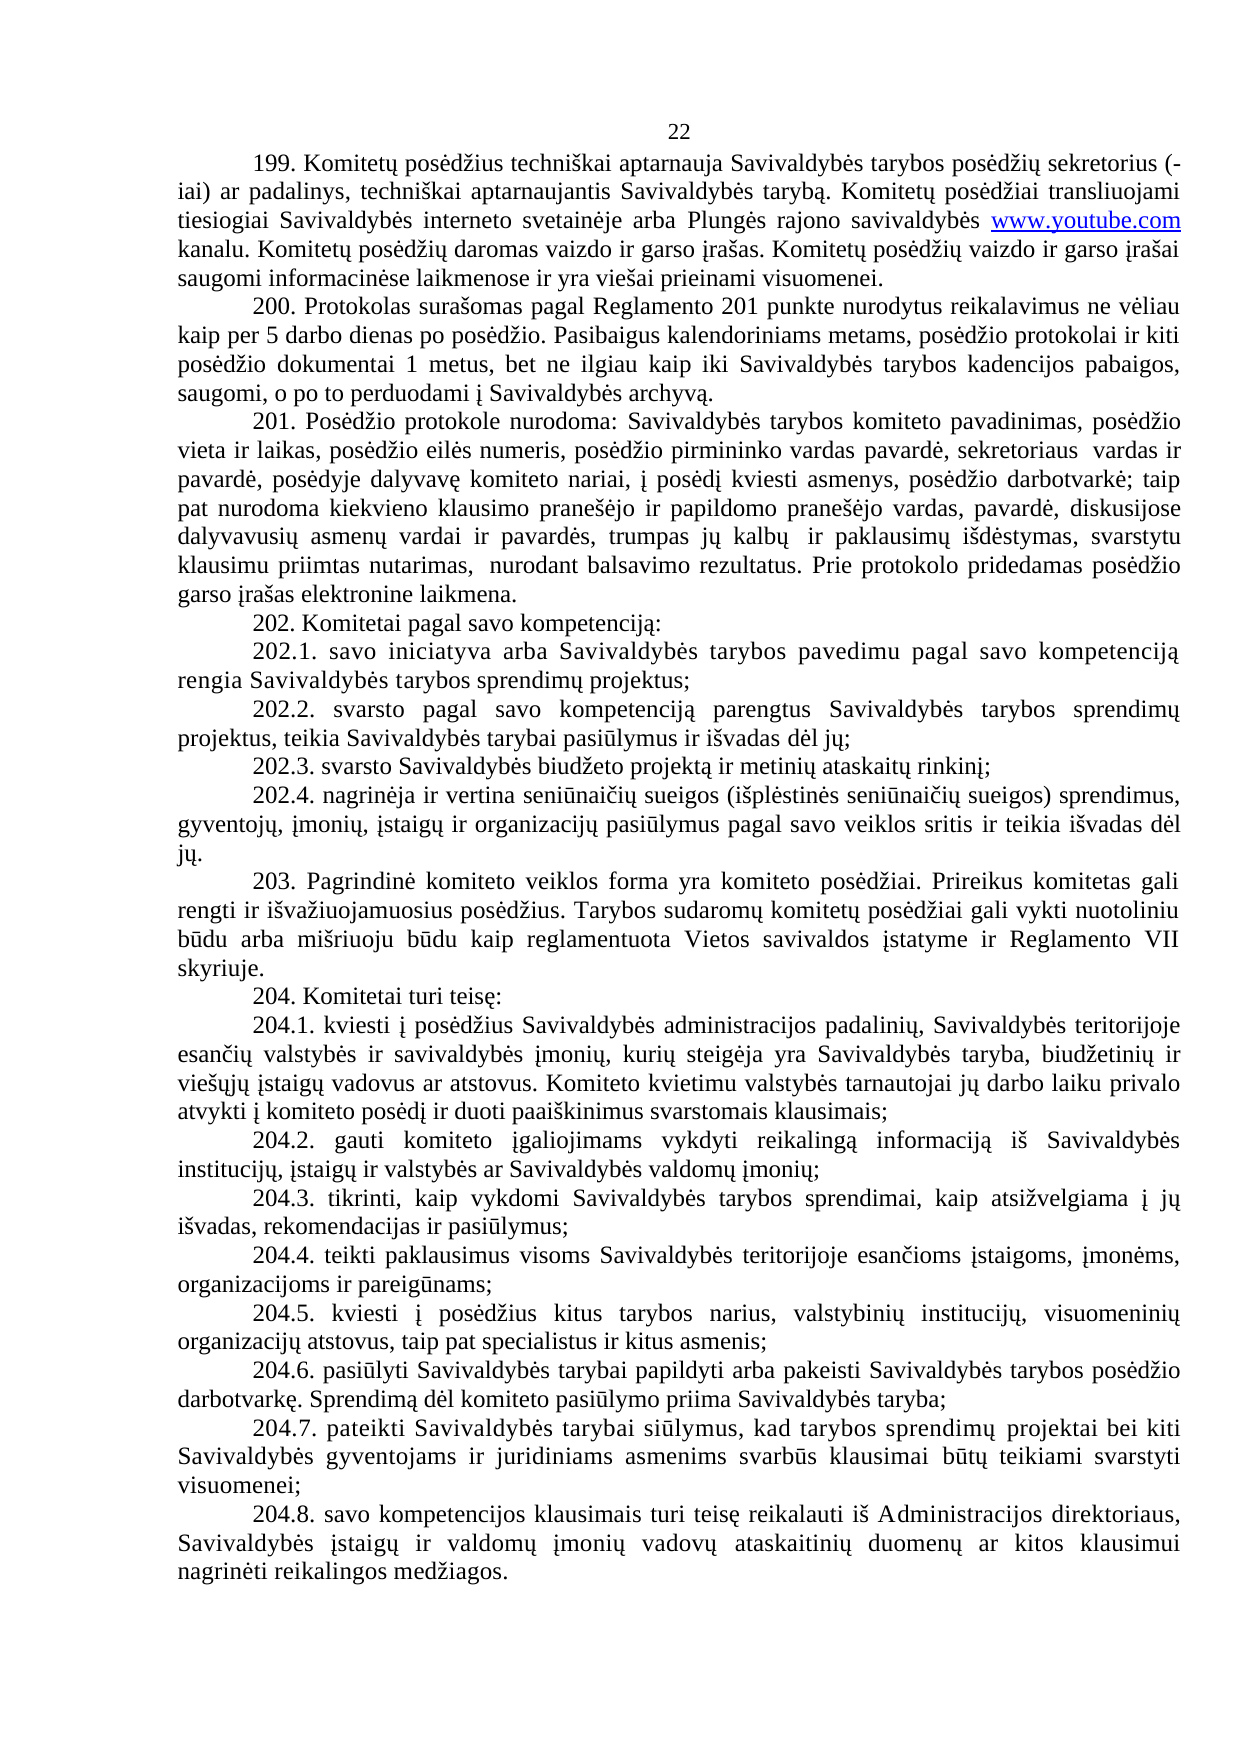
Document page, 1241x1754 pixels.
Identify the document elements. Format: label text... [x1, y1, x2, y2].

text 201. Posėdžio protokole nurodoma: Savivaldybės tarybos komiteto pavadinimas, posėdžio vieta ir laikas, posėdžio eilės numeris, posėdžio pirmininko vardas pavardė, sekretoriaus vardas ir pavardė, posėdyje dalyvavę komiteto nariai, į posėdį kviesti asmenys, posėdžio darbotvarkė; taip pat nurodoma kiekvieno klausimo pranešėjo ir papildomo pranešėjo vardas, pavardė, diskusijose dalyvavusių asmenų vardai ir pavardės, trumpas jų kalbų ir paklausimų išdėstymas, svarstytu klausimu priimtas nutarimas, nurodant balsavimo rezultatus. Prie protokolo pridedamas posėdžio garso įrašas elektronine laikmena. [177, 406, 1181, 608]
text 204.7. pateikti Savivaldybės tarybai siūlymus, kad tarybos sprendimų projektai bei kiti Savivaldybės gyventojams ir juridiniams asmenims svarbūs klausimai būtų teikiami svarstyti visuomenei; [177, 1413, 1181, 1499]
text 202. Komitetai pagal savo kompetenciją: [177, 608, 1181, 636]
text 202.4. nagrinėja ir vertina seniūnaičių sueigos (išplėstinės seniūnaičių sueigos) sprendimus, gyventojų, įmonių, įstaigų ir organizacijų pasiūlymus pagal savo veiklos sritis ir teikia išvadas dėl jų. [177, 780, 1181, 866]
text 204.1. kviesti į posėdžius Savivaldybės administracijos padalinių, Savivaldybės teritorijoje esančių valstybės ir savivaldybės įmonių, kurių steigėja yra Savivaldybės taryba, biudžetinių ir viešųjų įstaigų vadovus ar atstovus. Komiteto kvietimu valstybės tarnautojai jų darbo laiku privalo atvykti į komiteto posėdį ir duoti paaiškinimus svarstomais klausimais; [177, 1010, 1181, 1125]
text 202.3. svarsto Savivaldybės biudžeto projektą ir metinių ataskaitų rinkinį; [177, 751, 1181, 780]
text 202.2. svarsto pagal savo kompetenciją parengtus Savivaldybės tarybos sprendimų projektus, teikia Savivaldybės tarybai pasiūlymus ir išvadas dėl jų; [177, 694, 1181, 751]
text 204.2. gauti komiteto įgaliojimams vykdyti reikalingą informaciją iš Savivaldybės institucijų, įstaigų ir valstybės ar Savivaldybės valdomų įmonių; [177, 1125, 1181, 1183]
text 204.6. pasiūlyti Savivaldybės tarybai papildyti arba pakeisti Savivaldybės tarybos posėdžio darbotvarkę. Sprendimą dėl komiteto pasiūlymo priima Savivaldybės taryba; [177, 1355, 1181, 1413]
text 199. Komitetų posėdžius techniškai aptarnauja Savivaldybės tarybos posėdžių sekretorius (-iai) ar padalinys, techniškai aptarnaujantis Savivaldybės tarybą. Komitetų posėdžiai transliuojami tiesiogiai Savivaldybės interneto svetainėje arba Plungės rajono savivaldybės www.youtube.com kanalu. Komitetų posėdžių daromas vaizdo ir garso įrašas. Komitetų posėdžių vaizdo ir garso įrašai saugomi informacinėse laikmenose ir yra viešai prieinami visuomenei. [177, 148, 1181, 291]
text 203. Pagrindinė komiteto veiklos forma yra komiteto posėdžiai. Prireikus komitetas gali rengti ir išvažiuojamuosius posėdžius. Tarybos sudaromų komitetų posėdžiai gali vykti nuotoliniu būdu arba mišriuoju būdu kaip reglamentuota Vietos savivaldos įstatyme ir Reglamento VII skyriuje. [177, 866, 1181, 981]
text 204. Komitetai turi teisę: [177, 981, 1181, 1010]
text 204.4. teikti paklausimus visoms Savivaldybės teritorijoje esančioms įstaigoms, įmonėms, organizacijoms ir pareigūnams; [177, 1240, 1181, 1298]
text 202.1. savo iniciatyva arba Savivaldybės tarybos pavedimu pagal savo kompetenciją rengia Savivaldybės tarybos sprendimų projektus; [177, 636, 1181, 694]
text 204.8. savo kompetencijos klausimais turi teisę reikalauti iš Administracijos direktoriaus, Savivaldybės įstaigų ir valdomų įmonių vadovų ataskaitinių duomenų ar kitos klausimui nagrinėti reikalingos medžiagos. [177, 1499, 1181, 1585]
text 204.3. tikrinti, kaip vykdomi Savivaldybės tarybos sprendimai, kaip atsižvelgiama į jų išvadas, rekomendacijas ir pasiūlymus; [177, 1183, 1181, 1240]
text 204.5. kviesti į posėdžius kitus tarybos narius, valstybinių institucijų, visuomeninių organizacijų atstovus, taip pat specialistus ir kitus asmenis; [177, 1298, 1181, 1355]
text 200. Protokolas surašomas pagal Reglamento 201 punkte nurodytus reikalavimus ne vėliau kaip per 5 darbo dienas po posėdžio. Pasibaigus kalendoriniams metams, posėdžio protokolai ir kiti posėdžio dokumentai 1 metus, bet ne ilgiau kaip iki Savivaldybės tarybos kadencijos pabaigos, saugomi, o po to perduodami į Savivaldybės archyvą. [177, 291, 1181, 406]
